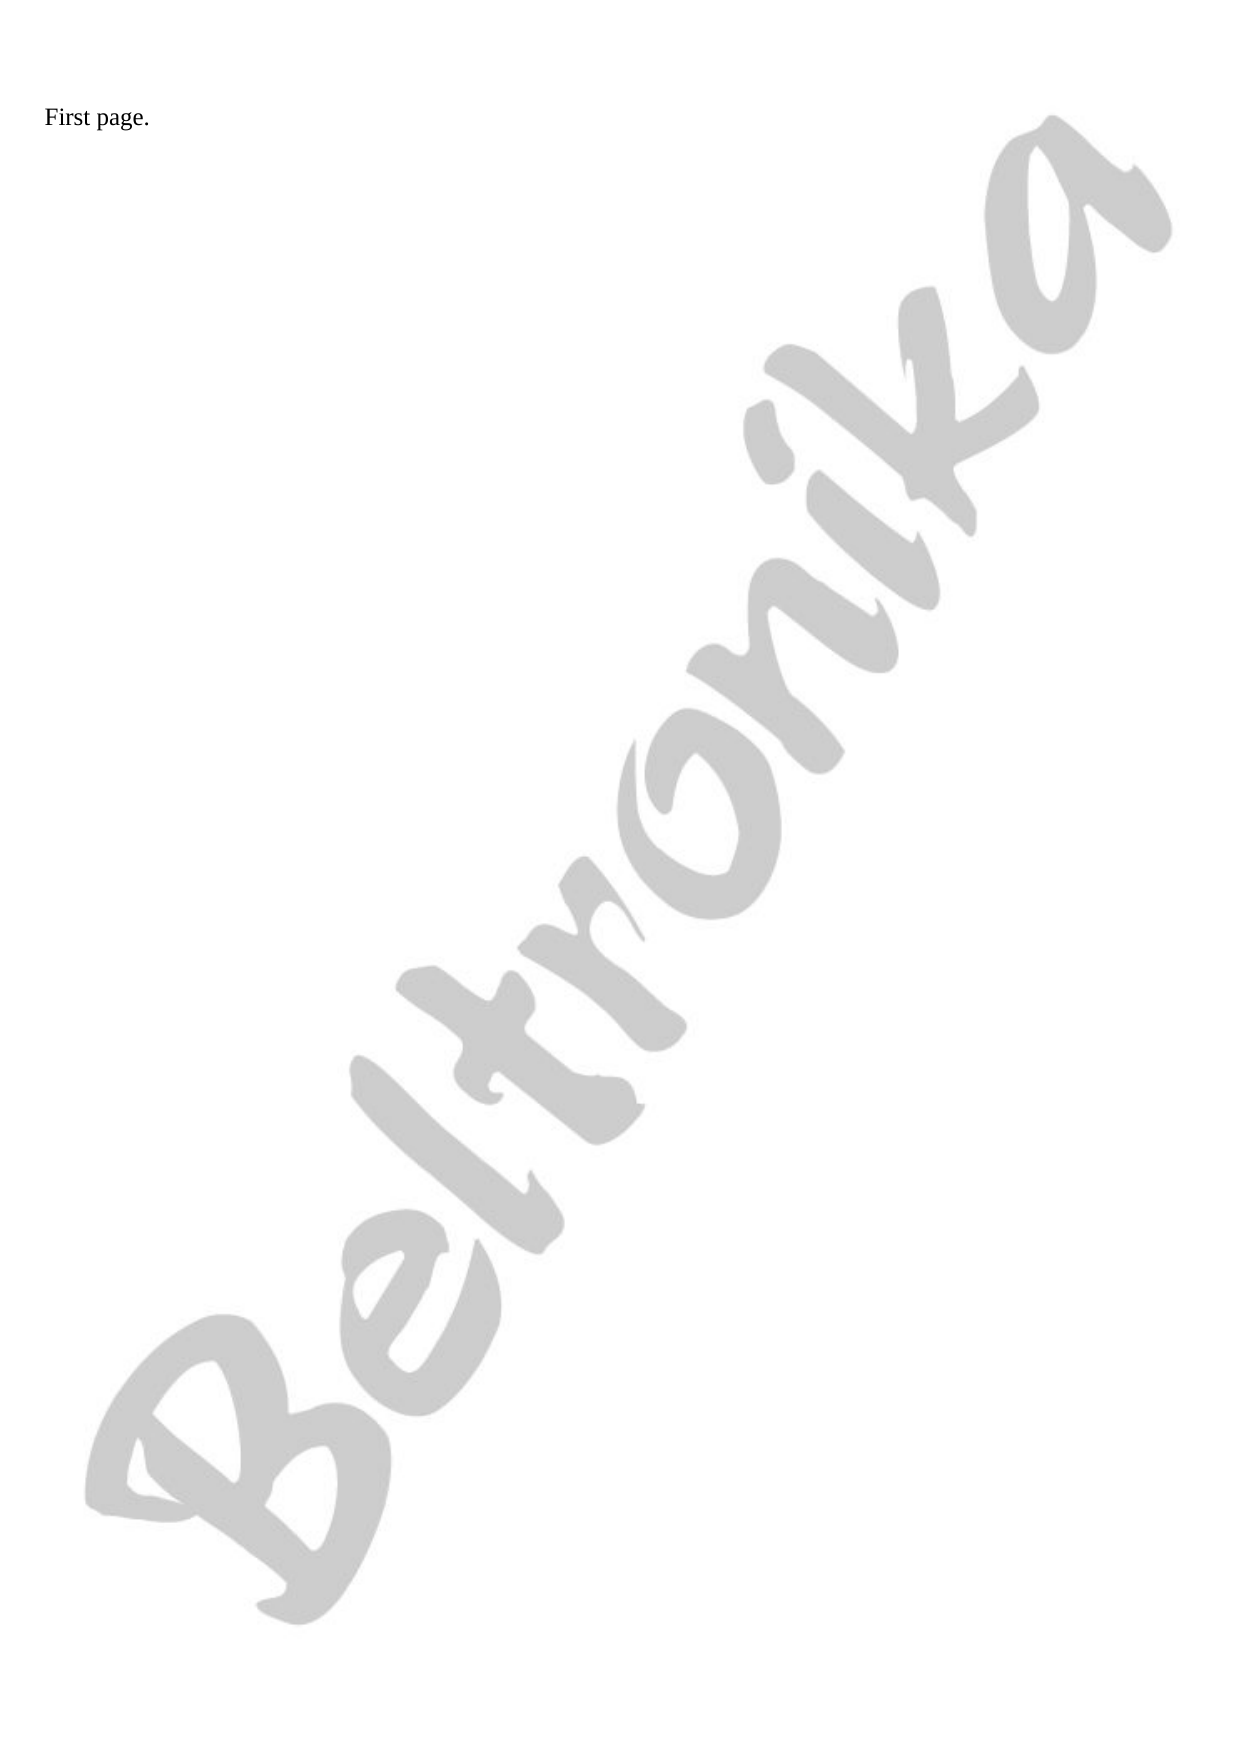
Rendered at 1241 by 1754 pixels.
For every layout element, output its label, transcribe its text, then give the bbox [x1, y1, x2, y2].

text First page. [44, 102, 1211, 131]
picture [44, 49, 1211, 102]
picture [44, 131, 1211, 1705]
